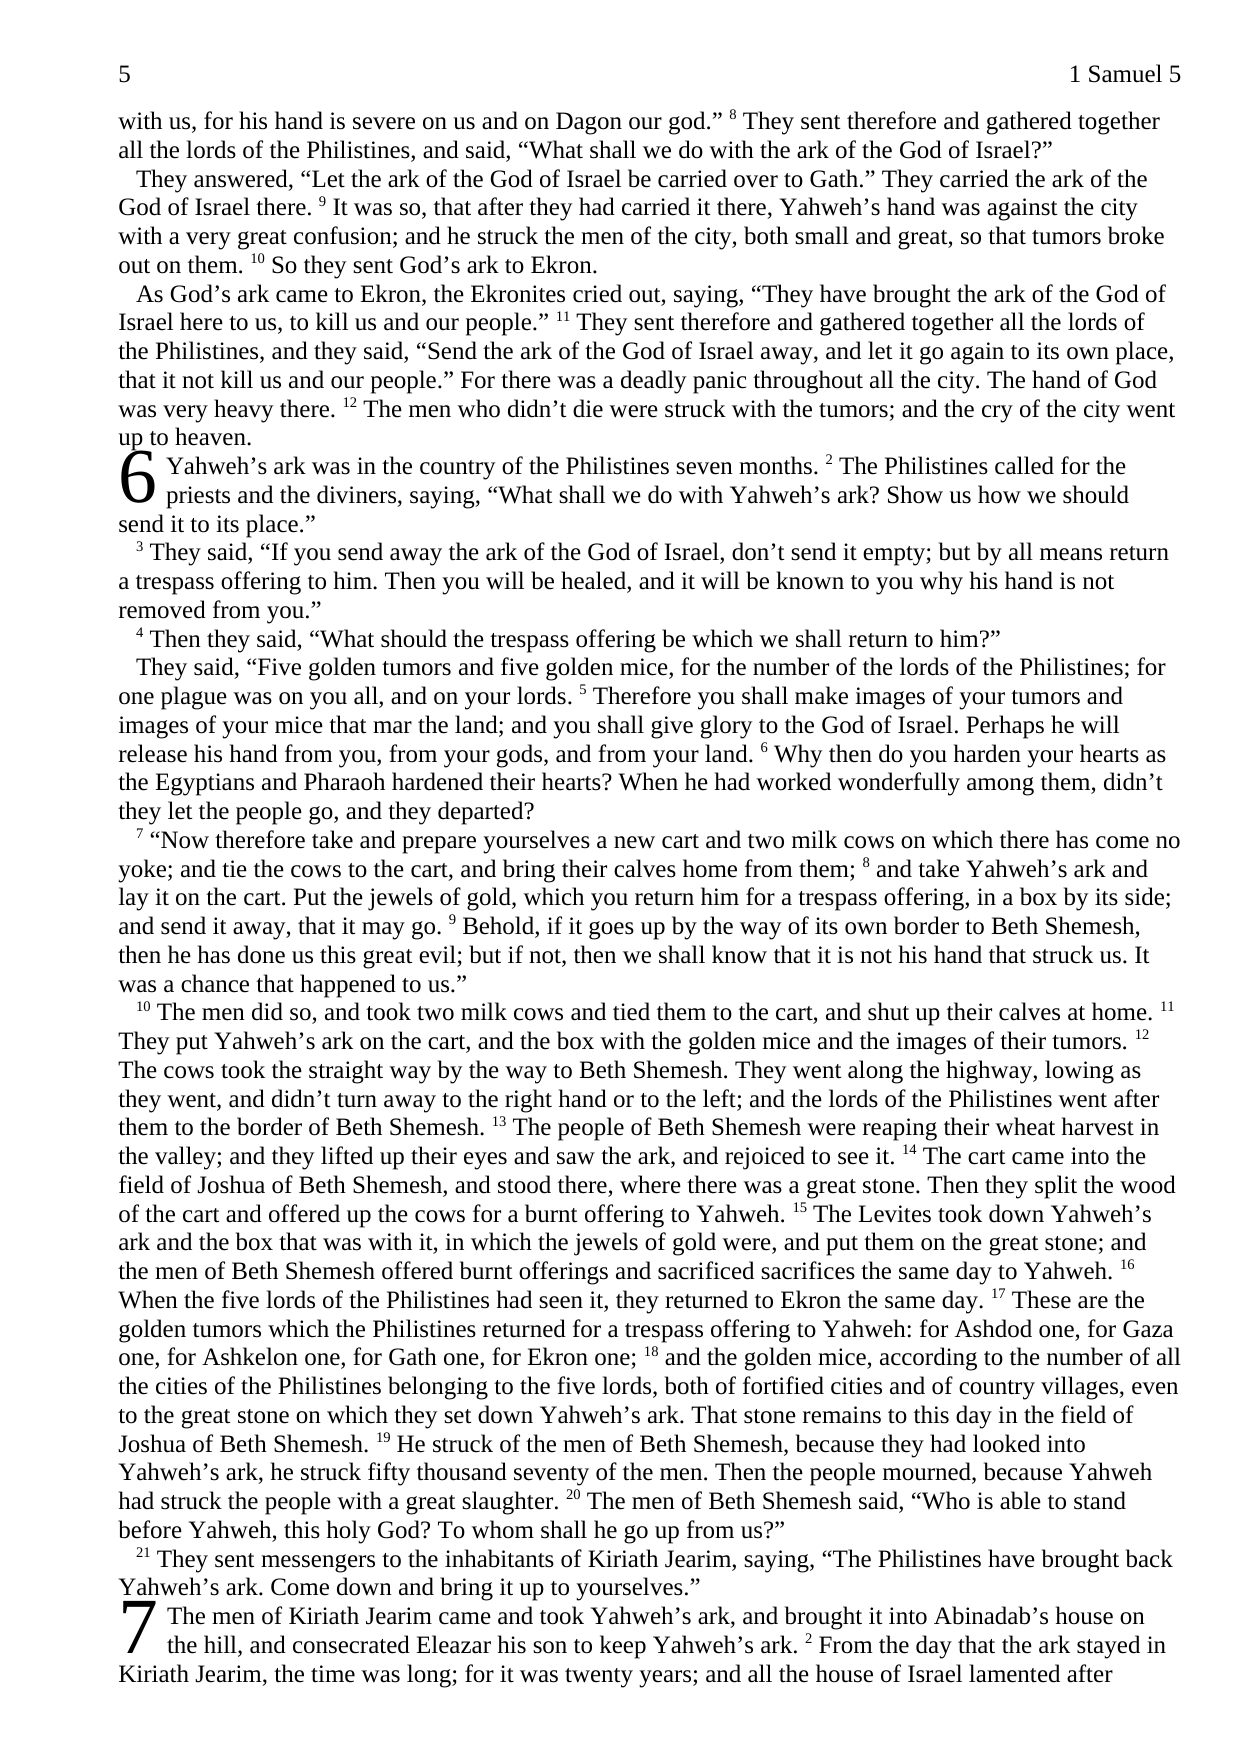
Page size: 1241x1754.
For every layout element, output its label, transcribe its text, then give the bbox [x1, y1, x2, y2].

text They said, “Five golden tumors and five golden mice, for the number of the lords of the Philistines; for one plague was on you all, and on your lords. 5 Therefore you shall make images of your tumors and images of your mice that mar the land; and you shall give glory to the God of Israel. Perhaps he will release his hand from you, from your gods, and from your land. 6 Why then do you harden your hearts as the Egyptians and Pharaoh hardened their hearts? When he had worked wonderfully among them, didn’t they let the people go, and they departed? [118, 652, 1181, 825]
text 10 The men did so, and took two milk cows and tied them to the cart, and shut up their calves at home. 11 They put Yahweh’s ark on the cart, and the box with the golden mice and the images of their tumors. 12 The cows took the straight way by the way to Beth Shemesh. They went along the highway, lowing as they went, and didn’t turn away to the right hand or to the left; and the lords of the Philistines went after them to the border of Beth Shemesh. 13 The people of Beth Shemesh were reaping their wheat harvest in the valley; and they lifted up their eyes and saw the ark, and rejoiced to see it. 14 The cart came into the field of Joshua of Beth Shemesh, and stood there, where there was a great stone. Then they split the wood of the cart and offered up the cows for a burnt offering to Yahweh. 15 The Levites took down Yahweh’s ark and the box that was with it, in which the jewels of gold were, and put them on the great stone; and the men of Beth Shemesh offered burnt offerings and sacrificed sacrifices the same day to Yahweh. 16 When the five lords of the Philistines had seen it, they returned to Ekron the same day. 17 These are the golden tumors which the Philistines returned for a trespass offering to Yahweh: for Ashdod one, for Gaza one, for Ashkelon one, for Gath one, for Ekron one; 18 and the golden mice, according to the number of all the cities of the Philistines belonging to the five lords, both of fortified cities and of country villages, even to the great stone on which they set down Yahweh’s ark. That stone remains to this day in the field of Joshua of Beth Shemesh. 19 He struck of the men of Beth Shemesh, because they had looked into Yahweh’s ark, he struck fifty thousand seventy of the men. Then the people mourned, because Yahweh had struck the people with a great slaughter. 20 The men of Beth Shemesh said, “Who is able to stand before Yahweh, this holy God? To whom shall he go up from us?” [118, 997, 1181, 1544]
text They answered, “Let the ark of the God of Israel be carried over to Gath.” They carried the ark of the God of Israel there. 9 It was so, that after they had carried it there, Yahweh’s hand was against the city with a very great confusion; and he struck the men of the city, both small and great, so that tumors broke out on them. 10 So they sent God’s ark to Ekron. [118, 164, 1181, 279]
text 7The men of Kiriath Jearim came and took Yahweh’s ark, and brought it into Abinadab’s house on the hill, and consecrated Eleazar his son to keep Yahweh’s ark. 2 From the day that the ark stayed in Kiriath Jearim, the time was long; for it was twenty years; and all the house of Israel lamented after Yahweh. 3 Samuel spoke to all the house of Israel, saying, “If you are returning to Yahweh with all your heart, then put away the foreign gods and the Ashtaroth from among you, and direct your hearts to Yahweh, and serve him only; and he will deliver you out of the hand of the Philistines.” 4 Then the children of Israel removed the Baals and the Ashtaroth, and served Yahweh only. 5 Samuel said, “Gather all Israel to Mizpah, and I will pray to Yahweh for you.” 6 They gathered together to Mizpah, and drew water, and poured it out before Yahweh, and fasted on that day, and said there, “We have sinned against Yahweh.” Samuel judged the children of Israel in Mizpah. 7 When the Philistines heard that the children of Israel were gathered together at Mizpah, the lords of the Philistines went up against Israel. When the children of Israel heard it, they were afraid of the Philistines. 8 The children of Israel said to Samuel, “Don’t stop crying to Yahweh our God for us, that he will save us out of the hand of the Philistines.” 9 Samuel took a suckling lamb, and offered it for a whole burnt offering to Yahweh. Samuel cried to Yahweh for Israel; and Yahweh answered him. 10 As Samuel was offering up the burnt offering, the Philistines came near to battle against Israel; but Yahweh thundered with a great thunder on that day on the Philistines, and confused them; and they were struck down before Israel. 11 The men of Israel went out of Mizpah, and pursued the Philistines, and struck them, until they came under Beth Kar. [118, 1601, 1181, 1687]
text with us, for his hand is severe on us and on Dagon our god.” 8 They sent therefore and gathered together all the lords of the Philistines, and said, “What shall we do with the ark of the God of Israel?” [118, 106, 1181, 164]
text 3 They said, “If you send away the ark of the God of Israel, don’t send it empty; but by all means return a trespass offering to him. Then you will be healed, and it will be known to you why his hand is not removed from you.” [118, 537, 1181, 624]
text 4 Then they said, “What should the trespass offering be which we shall return to him?” [118, 624, 1181, 652]
text 6Yahweh’s ark was in the country of the Philistines seven months. 2 The Philistines called for the priests and the diviners, saying, “What shall we do with Yahweh’s ark? Show us how we should send it to its place.” [118, 451, 1181, 537]
text As God’s ark came to Ekron, the Ekronites cried out, saying, “They have brought the ark of the God of Israel here to us, to kill us and our people.” 11 They sent therefore and gathered together all the lords of the Philistines, and they said, “Send the ark of the God of Israel away, and let it go again to its own place, that it not kill us and our people.” For there was a deadly panic throughout all the city. The hand of God was very heavy there. 12 The men who didn’t die were struck with the tumors; and the cry of the city went up to heaven. [118, 279, 1181, 451]
text 7 “Now therefore take and prepare yourselves a new cart and two milk cows on which there has come no yoke; and tie the cows to the cart, and bring their calves home from them; 8 and take Yahweh’s ark and lay it on the cart. Put the jewels of gold, which you return him for a trespass offering, in a box by its side; and send it away, that it may go. 9 Behold, if it goes up by the way of its own border to Beth Shemesh, then he has done us this great evil; but if not, then we shall know that it is not his hand that struck us. It was a chance that happened to us.” [118, 825, 1181, 997]
text 21 They sent messengers to the inhabitants of Kiriath Jearim, saying, “The Philistines have brought back Yahweh’s ark. Come down and bring it up to yourselves.” [118, 1544, 1181, 1601]
